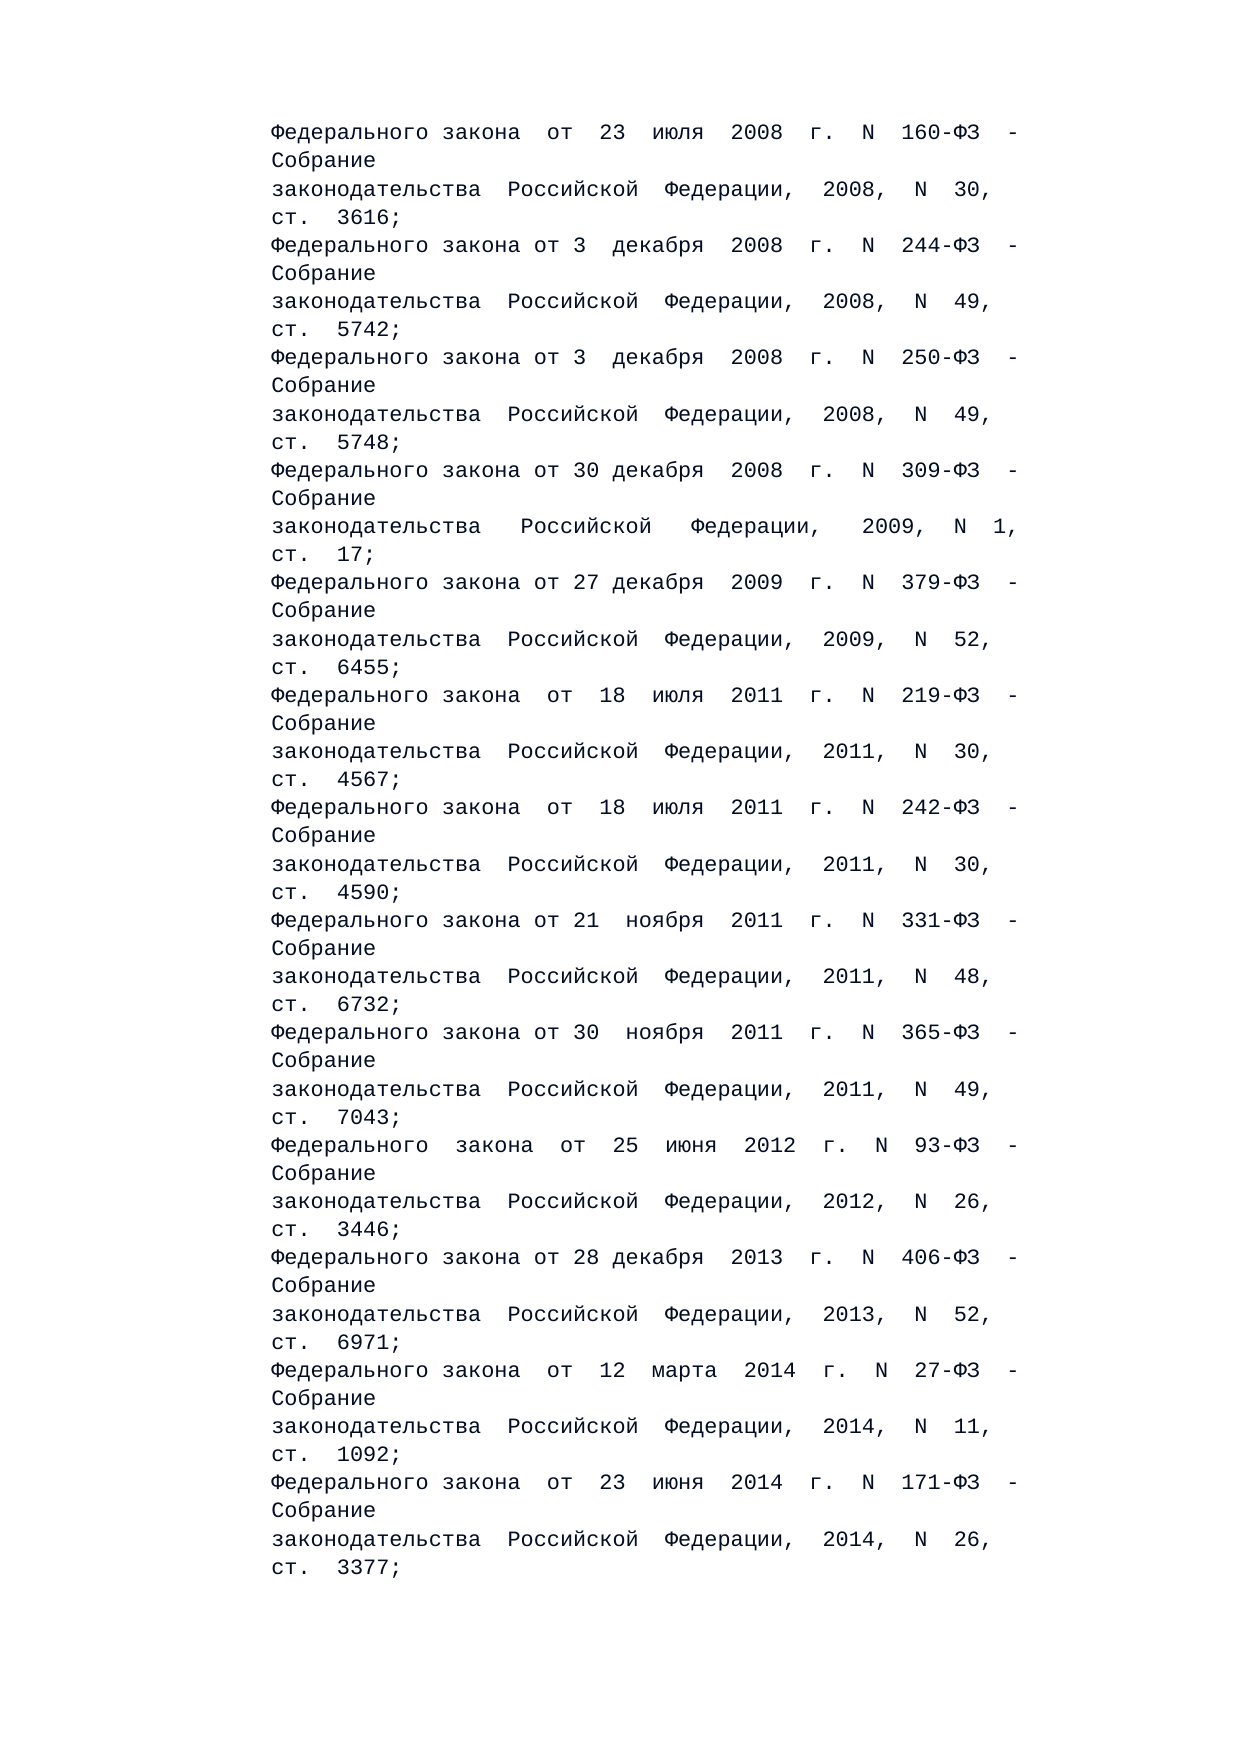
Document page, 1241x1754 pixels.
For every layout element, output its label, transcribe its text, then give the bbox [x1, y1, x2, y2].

text законодательства Российской Федерации, 2014, N 11, ст. 1092; [271, 1412, 1058, 1468]
text Федерального закона от 3 декабря 2008 г. N 244-ФЗ - Собрание [271, 231, 1058, 287]
text Федерального закона от 21 ноября 2011 г. N 331-ФЗ - Собрание [271, 906, 1058, 962]
text законодательства Российской Федерации, 2013, N 52, ст. 6971; [271, 1299, 1058, 1356]
text законодательства Российской Федерации, 2011, N 30, ст. 4567; [271, 737, 1058, 793]
text законодательства Российской Федерации, 2009, N 52, ст. 6455; [271, 624, 1058, 681]
text Федерального закона от 27 декабря 2009 г. N 379-ФЗ - Собрание [271, 568, 1058, 624]
text законодательства Российской Федерации, 2008, N 30, ст. 3616; [271, 174, 1058, 231]
text Федерального закона от 28 декабря 2013 г. N 406-ФЗ - Собрание [271, 1243, 1058, 1299]
text Федерального закона от 30 декабря 2008 г. N 309-ФЗ - Собрание [271, 456, 1058, 512]
text законодательства Российской Федерации, 2008, N 49, ст. 5742; [271, 287, 1058, 343]
text законодательства Российской Федерации, 2009, N 1, ст. 17; [271, 512, 1058, 568]
text законодательства Российской Федерации, 2011, N 49, ст. 7043; [271, 1074, 1058, 1131]
text законодательства Российской Федерации, 2011, N 48, ст. 6732; [271, 962, 1058, 1018]
text Федерального закона от 30 ноября 2011 г. N 365-ФЗ - Собрание [271, 1018, 1058, 1074]
text Федерального закона от 23 июня 2014 г. N 171-ФЗ - Собрание [271, 1468, 1058, 1524]
text Федерального закона от 3 декабря 2008 г. N 250-ФЗ - Собрание [271, 343, 1058, 399]
text Федерального закона от 18 июля 2011 г. N 242-ФЗ - Собрание [271, 793, 1058, 849]
text законодательства Российской Федерации, 2008, N 49, ст. 5748; [271, 399, 1058, 456]
text Федерального закона от 23 июля 2008 г. N 160-ФЗ - Собрание [271, 118, 1058, 174]
text законодательства Российской Федерации, 2011, N 30, ст. 4590; [271, 849, 1058, 906]
text Федерального закона от 12 марта 2014 г. N 27-ФЗ - Собрание [271, 1356, 1058, 1412]
text законодательства Российской Федерации, 2014, N 26, ст. 3377; [271, 1524, 1058, 1581]
text Федерального закона от 25 июня 2012 г. N 93-ФЗ - Собрание [271, 1131, 1058, 1187]
text законодательства Российской Федерации, 2012, N 26, ст. 3446; [271, 1187, 1058, 1243]
text Федерального закона от 18 июля 2011 г. N 219-ФЗ - Собрание [271, 681, 1058, 737]
